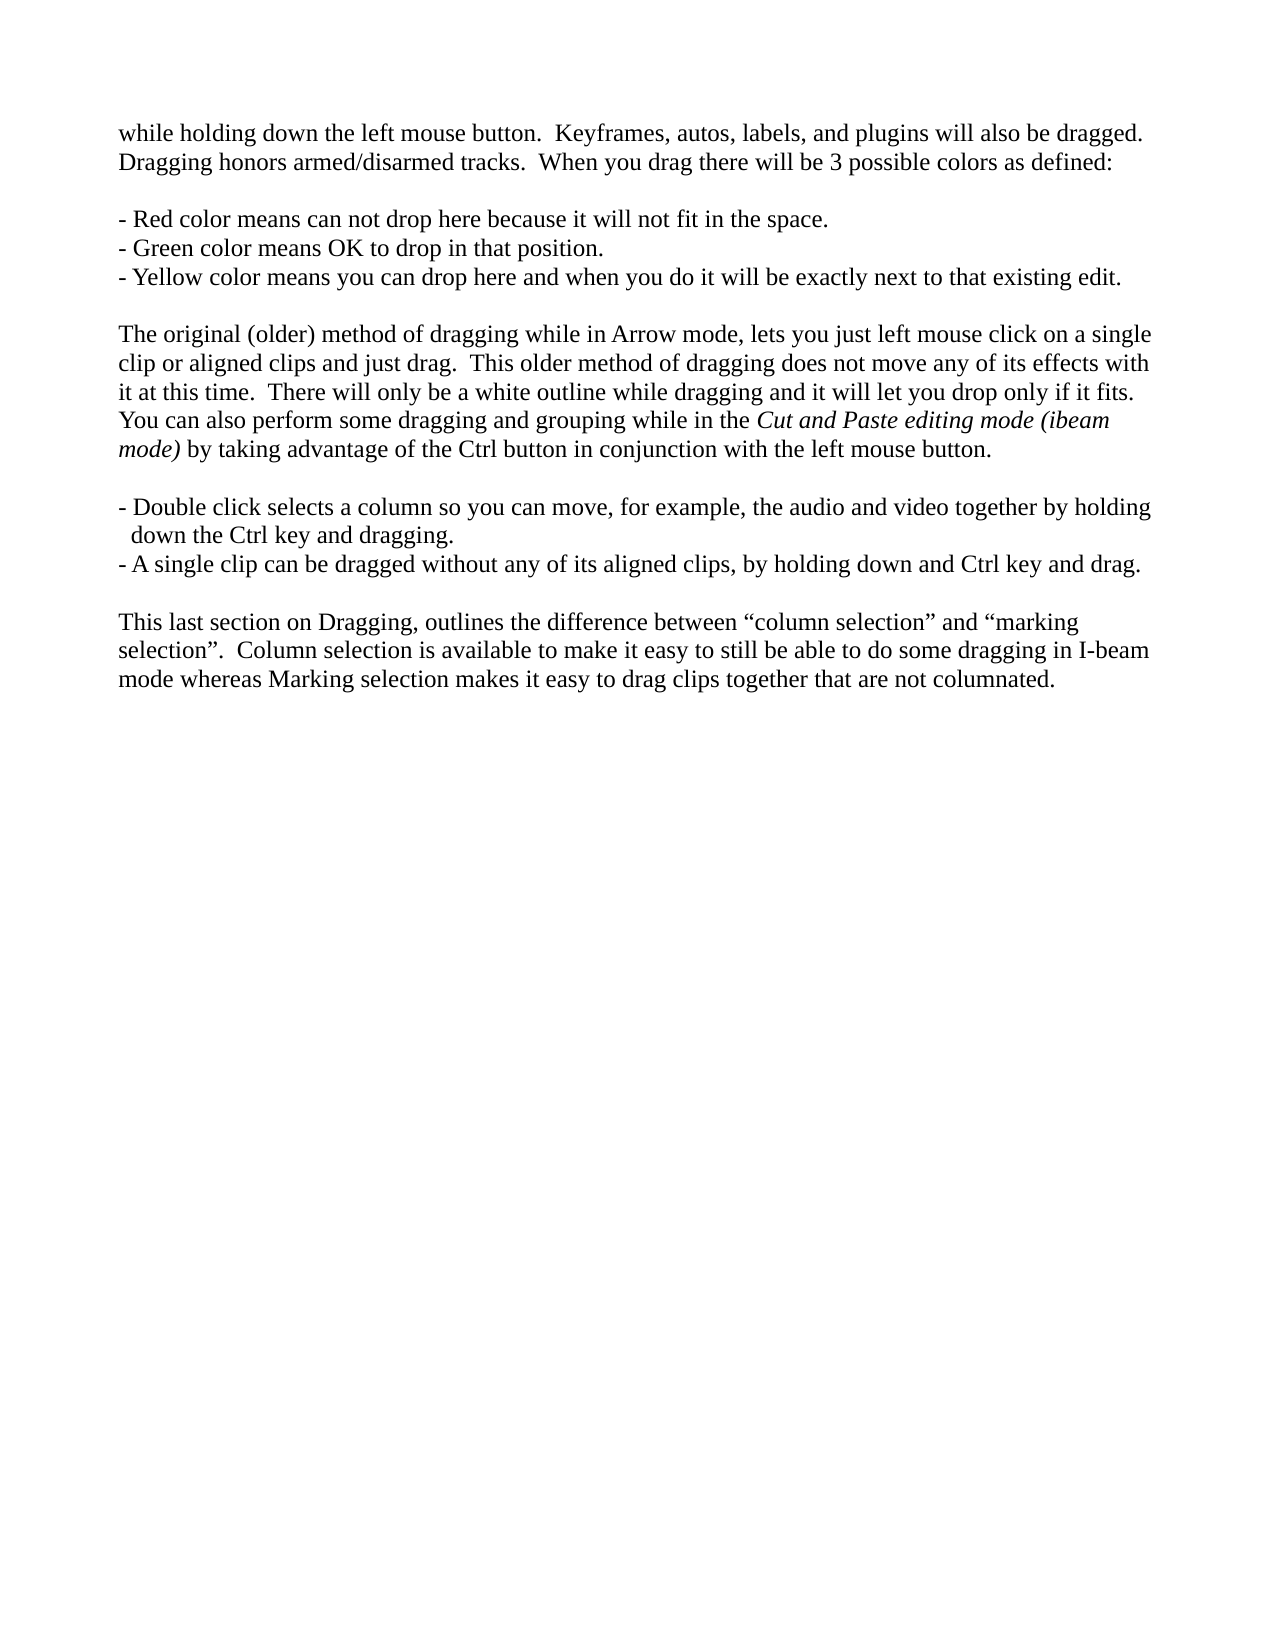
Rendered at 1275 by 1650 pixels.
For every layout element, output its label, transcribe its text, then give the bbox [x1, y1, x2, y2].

text - Yellow color means you can drop here and when you do it will be exactly next to that existing edit. [118, 262, 1157, 291]
text The original (older) method of dragging while in Arrow mode, lets you just left mouse click on a single clip or aligned clips and just drag. This older method of dragging does not move any of its effects with it at this time. There will only be a white outline while dragging and it will let you drop only if it fits. You can also perform some dragging and grouping while in the Cut and Paste editing mode (ibeam mode) by taking advantage of the Ctrl button in conjunction with the left mouse button. [118, 319, 1157, 463]
text while holding down the left mouse button. Keyframes, autos, labels, and plugins will also be dragged. Dragging honors armed/disarmed tracks. When you drag there will be 3 possible colors as defined: [118, 118, 1157, 176]
text - Double click selects a column so you can move, for example, the audio and video together by holding [118, 492, 1157, 521]
text This last section on Dragging, outlines the difference between “column selection” and “marking selection”. Column selection is available to make it easy to still be able to do some dragging in I-beam mode whereas Marking selection makes it easy to drag clips together that are not columnated. [118, 607, 1157, 693]
text down the Ctrl key and dragging. [118, 521, 1157, 549]
text - A single clip can be dragged without any of its aligned clips, by holding down and Ctrl key and drag. [118, 549, 1157, 578]
text - Red color means can not drop here because it will not fit in the space. [118, 204, 1157, 233]
text - Green color means OK to drop in that position. [118, 233, 1157, 262]
